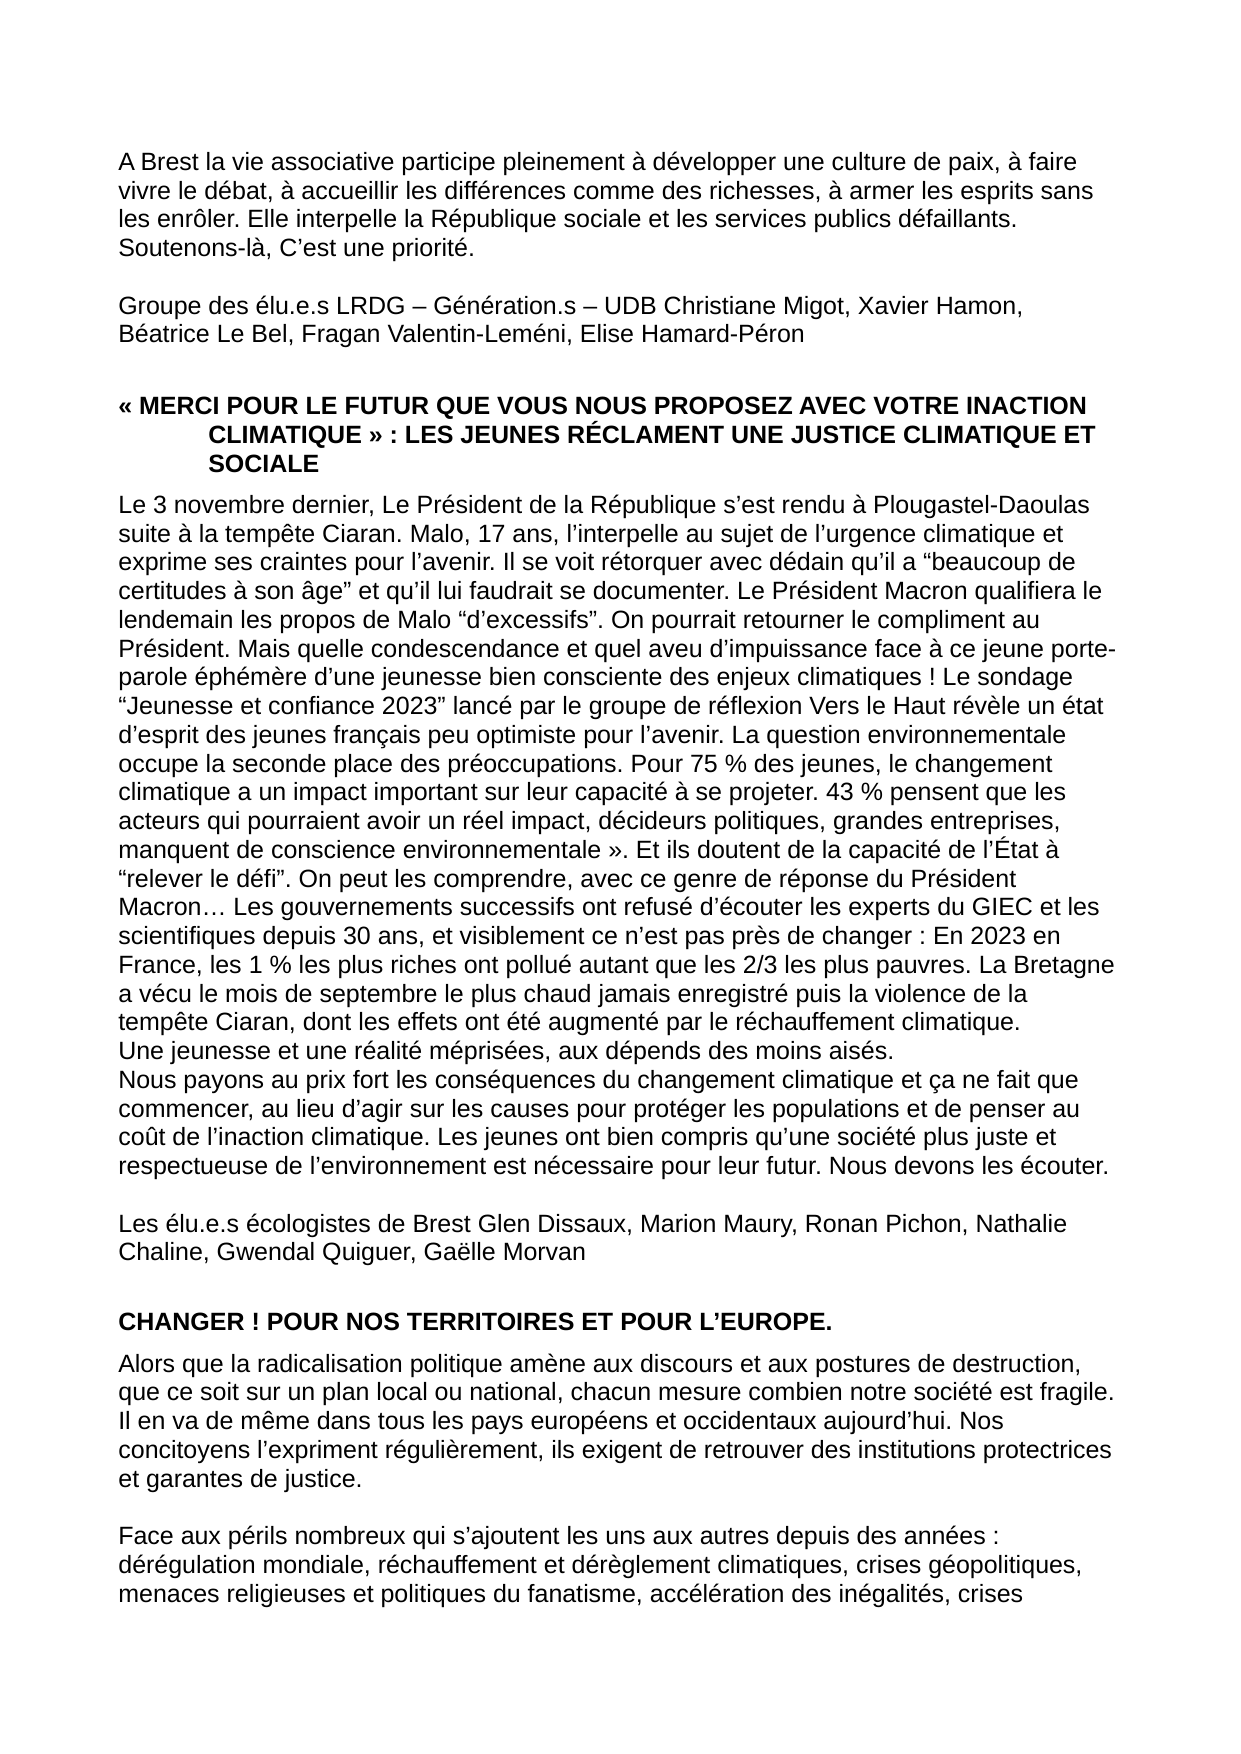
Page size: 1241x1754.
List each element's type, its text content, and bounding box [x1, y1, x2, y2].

text Il en va de même dans tous les pays européens et occidentaux aujourd’hui. Nos concitoyens l’expriment régulièrement, ils exigent de retrouver des institutions protectrices et garantes de justice. [118, 1406, 1123, 1492]
text Nous payons au prix fort les conséquences du changement climatique et ça ne fait que commencer, au lieu d’agir sur les causes pour protéger les populations et de penser au coût de l’inaction climatique. Les jeunes ont bien compris qu’une société plus juste et respectueuse de l’environnement est nécessaire pour leur futur. Nous devons les écouter. [118, 1065, 1123, 1180]
text Groupe des élu.e.s LRDG – Génération.s – UDB Christiane Migot, Xavier Hamon, Béatrice Le Bel, Fragan Valentin-Leméni, Elise Hamard-Péron [118, 291, 1123, 348]
subtitle CHANGER ! POUR NOS TERRITOIRES ET POUR L’EUROPE. [118, 1307, 1122, 1336]
subtitle « MERCI POUR LE FUTUR QUE VOUS NOUS PROPOSEZ AVEC VOTRE INACTION CLIMATIQUE » : LES JEUNES RÉCLAMENT UNE JUSTICE CLIMATIQUE ET SOCIALE [118, 391, 1122, 477]
text A Brest la vie associative participe pleinement à développer une culture de paix, à faire vivre le débat, à accueillir les différences comme des richesses, à armer les esprits sans les enrôler. Elle interpelle la République sociale et les services publics défaillants. Soutenons-là, C’est une priorité. [118, 147, 1123, 262]
text Les élu.e.s écologistes de Brest Glen Dissaux, Marion Maury, Ronan Pichon, Nathalie Chaline, Gwendal Quiguer, Gaëlle Morvan [118, 1209, 1123, 1266]
text Une jeunesse et une réalité méprisées, aux dépends des moins aisés. [118, 1036, 1123, 1065]
text Face aux périls nombreux qui s’ajoutent les uns aux autres depuis des années : dérégulation mondiale, réchauffement et dérèglement climatiques, crises géopolitiques, menaces religieuses et politiques du fanatisme, accélération des inégalités, crises [118, 1521, 1123, 1607]
text Alors que la radicalisation politique amène aux discours et aux postures de destruction, que ce soit sur un plan local ou national, chacun mesure combien notre société est fragile. [118, 1349, 1123, 1406]
text Le 3 novembre dernier, Le Président de la République s’est rendu à Plougastel-Daoulas suite à la tempête Ciaran. Malo, 17 ans, l’interpelle au sujet de l’urgence climatique et exprime ses craintes pour l’avenir. Il se voit rétorquer avec dédain qu’il a “beaucoup de certitudes à son âge” et qu’il lui faudrait se documenter. Le Président Macron qualifiera le lendemain les propos de Malo “d’excessifs”. On pourrait retourner le compliment au Président. Mais quelle condescendance et quel aveu d’impuissance face à ce jeune porte-parole éphémère d’une jeunesse bien consciente des enjeux climatiques ! Le sondage “Jeunesse et confiance 2023” lancé par le groupe de réflexion Vers le Haut révèle un état d’esprit des jeunes français peu optimiste pour l’avenir. La question environnementale occupe la seconde place des préoccupations. Pour 75 % des jeunes, le changement climatique a un impact important sur leur capacité à se projeter. 43 % pensent que les acteurs qui pourraient avoir un réel impact, décideurs politiques, grandes entreprises, manquent de conscience environnementale ». Et ils doutent de la capacité de l’État à “relever le défi”. On peut les comprendre, avec ce genre de réponse du Président Macron… Les gouvernements successifs ont refusé d’écouter les experts du GIEC et les scientifiques depuis 30 ans, et visiblement ce n’est pas près de changer : En 2023 en France, les 1 % les plus riches ont pollué autant que les 2/3 les plus pauvres. La Bretagne a vécu le mois de septembre le plus chaud jamais enregistré puis la violence de la tempête Ciaran, dont les effets ont été augmenté par le réchauffement climatique. [118, 490, 1123, 1036]
